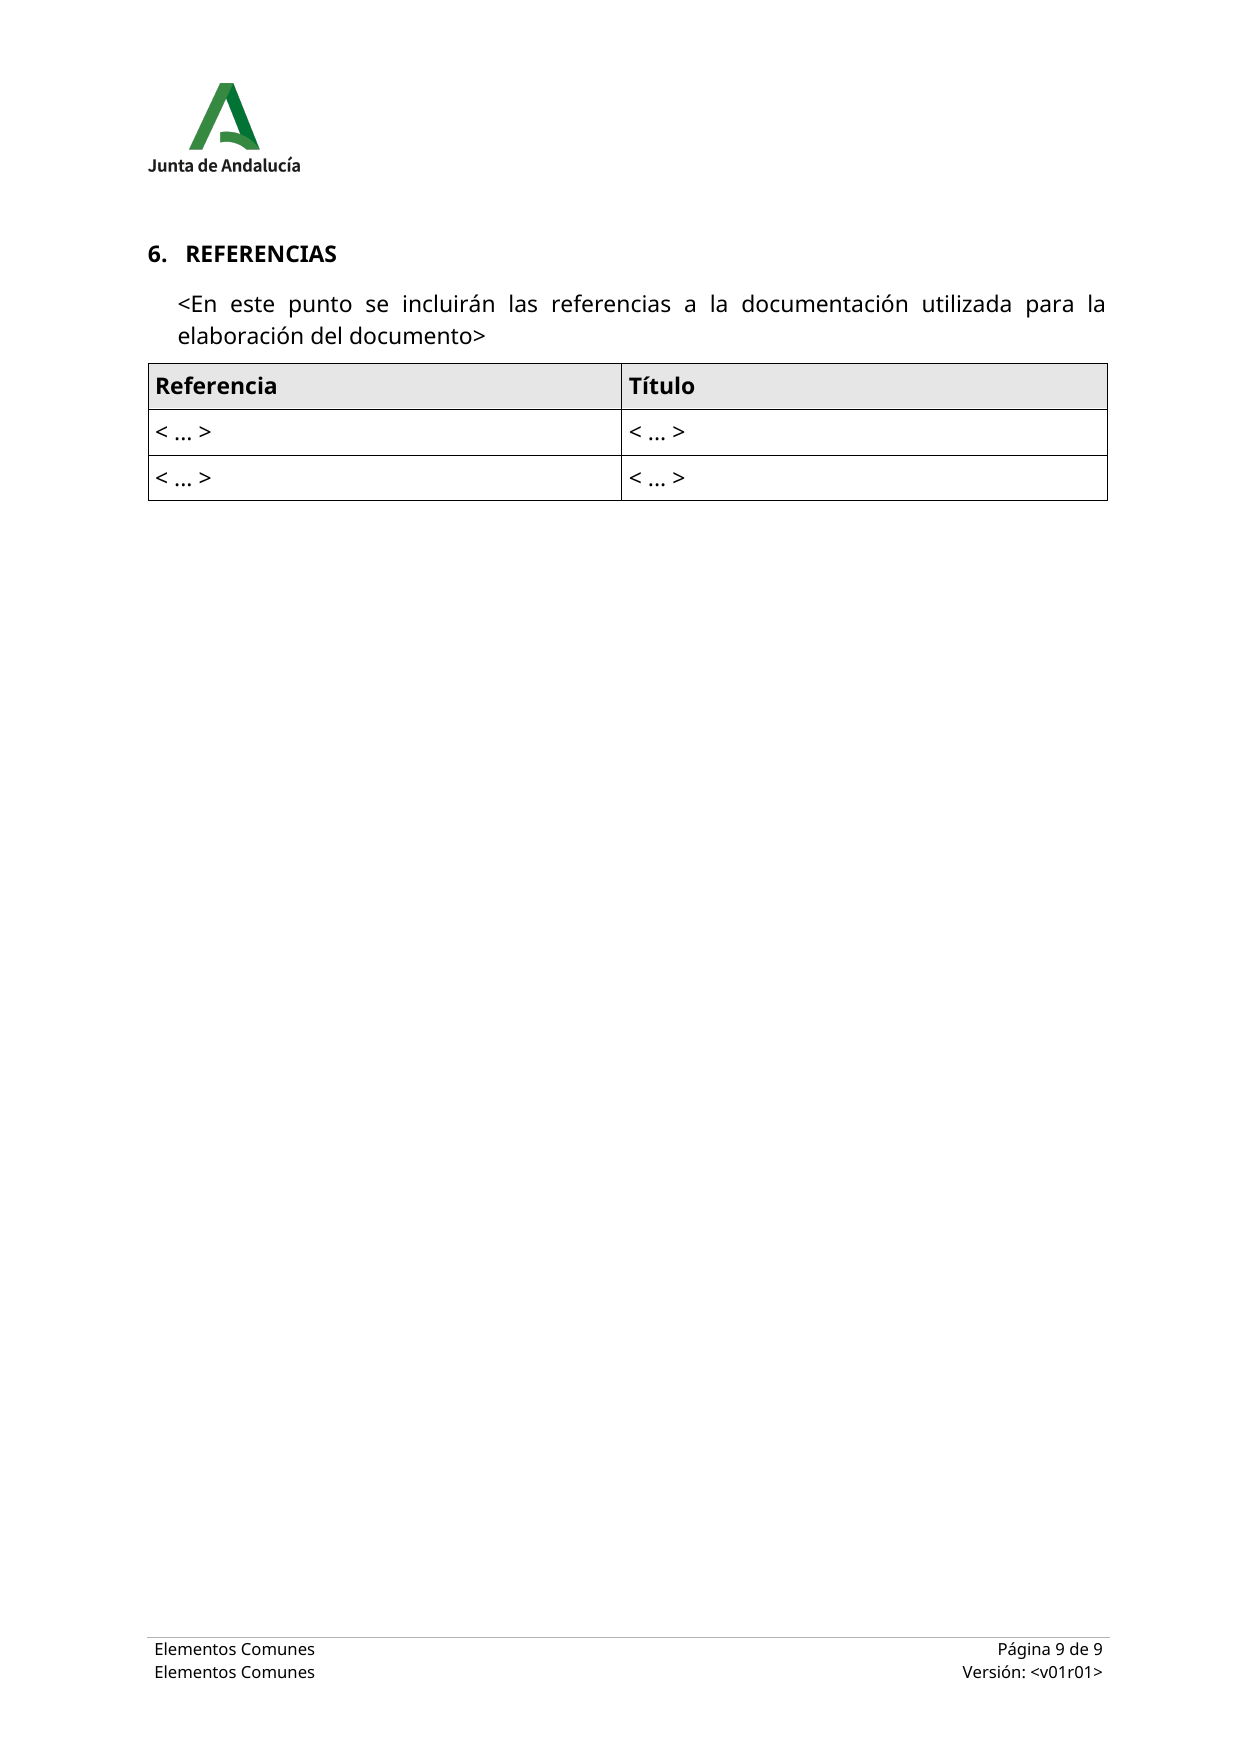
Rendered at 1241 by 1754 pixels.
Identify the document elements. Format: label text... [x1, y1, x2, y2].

subtitle Referencias [148, 238, 1107, 269]
table_header Título [622, 364, 1107, 408]
table_cell < ... > [149, 410, 621, 454]
table_cell < ... > [149, 456, 621, 500]
table_header Referencia [149, 364, 621, 408]
table_cell < ... > [622, 410, 1107, 454]
picture [148, 83, 300, 172]
text <En este punto se incluirán las referencias a la documentación utilizada para la elaboración del documento> [177, 288, 1107, 351]
table_cell < ... > [622, 456, 1107, 500]
